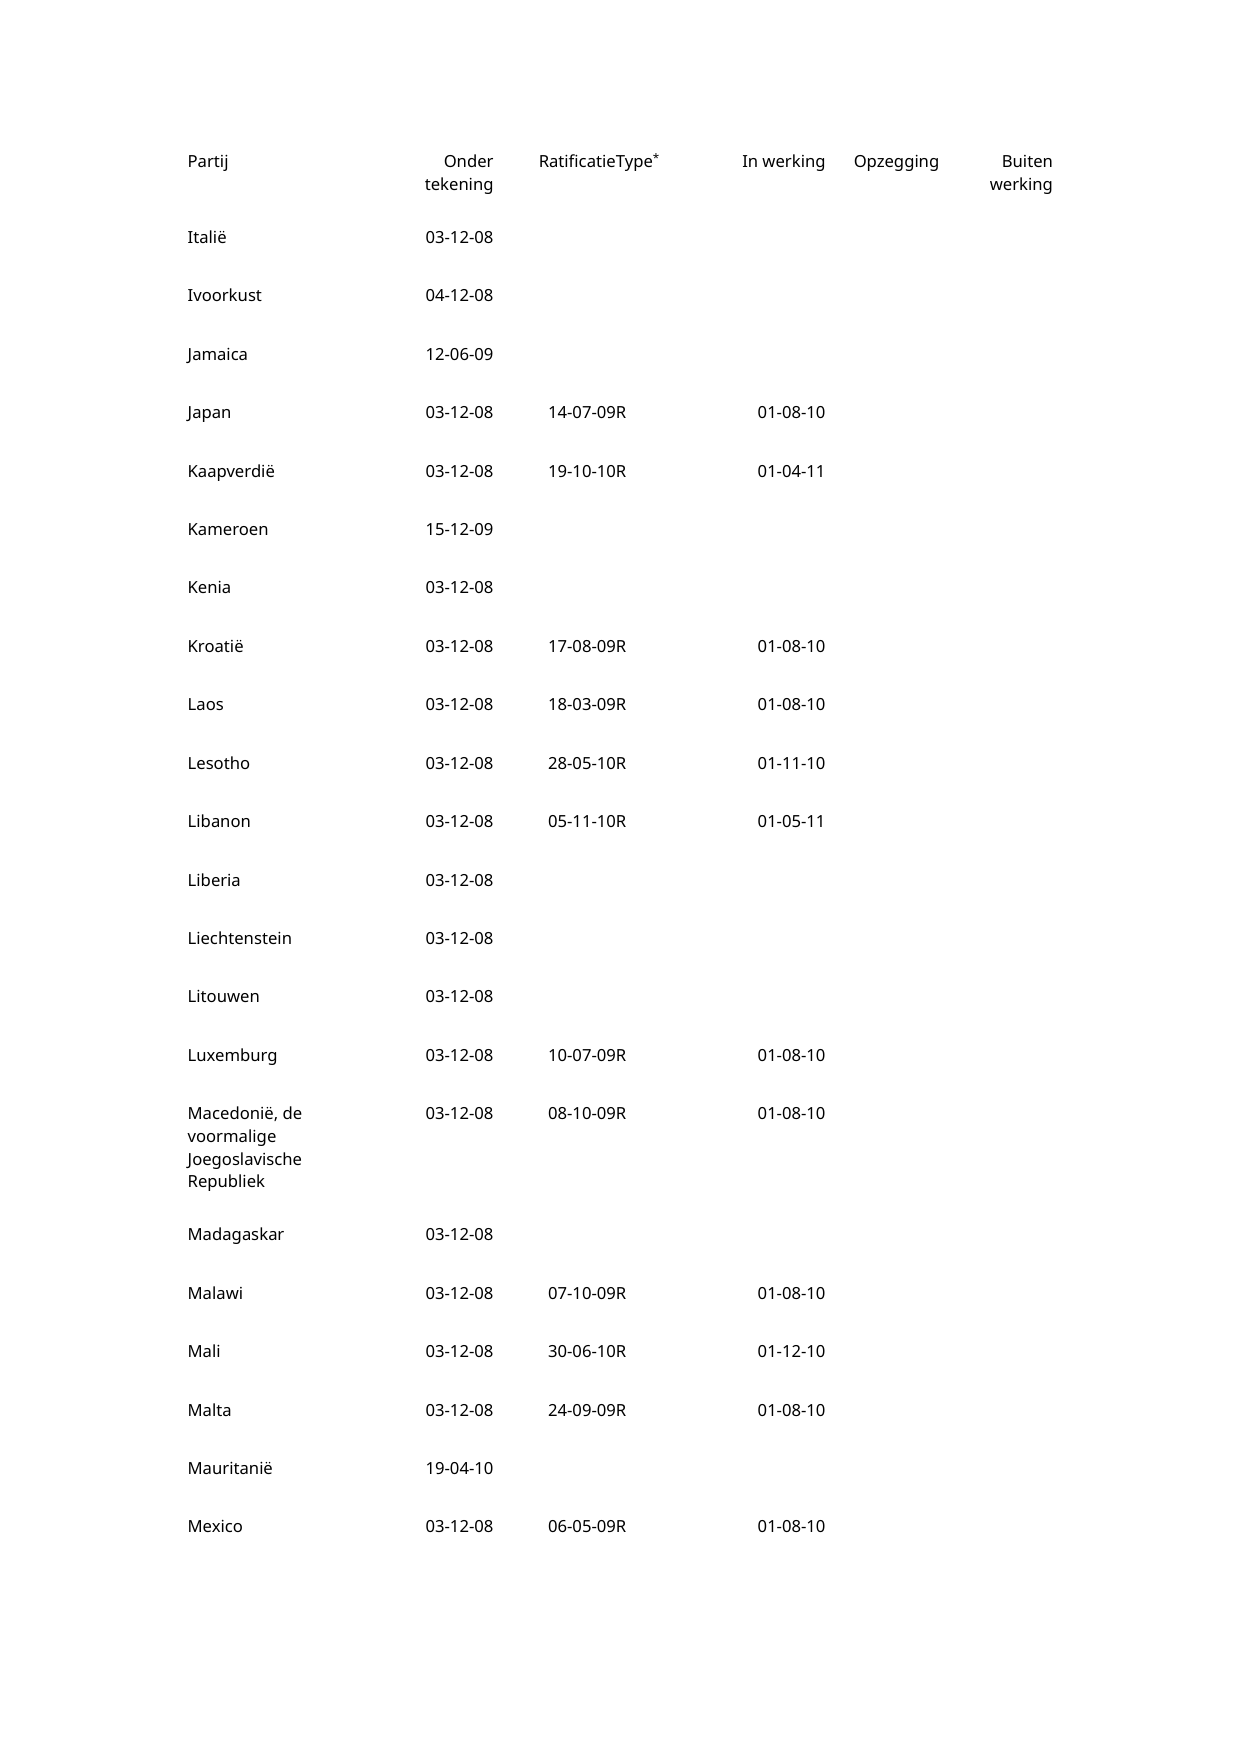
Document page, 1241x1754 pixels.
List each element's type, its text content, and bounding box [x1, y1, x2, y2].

table_cell R [616, 1044, 703, 1102]
table_cell [825, 284, 939, 342]
table_cell [825, 1044, 939, 1102]
table_cell 24-09-09 [493, 1398, 616, 1457]
table_cell 03-12-08 [371, 635, 493, 693]
table_cell [825, 1457, 939, 1515]
table_cell 17-08-09 [493, 635, 616, 693]
table_cell [939, 459, 1053, 518]
table_cell [939, 284, 1053, 342]
table_cell 01-08-10 [703, 1281, 825, 1340]
table_cell 03-12-08 [371, 927, 493, 985]
table_header Onder tekening [371, 150, 493, 225]
table_cell [825, 985, 939, 1043]
table_cell [703, 284, 825, 342]
table_cell [825, 751, 939, 810]
table_cell [825, 518, 939, 576]
table_cell [616, 518, 703, 576]
table_cell [825, 1340, 939, 1398]
table_cell 01-12-10 [703, 1340, 825, 1398]
table_cell [493, 576, 616, 634]
table_cell R [616, 1398, 703, 1457]
table_cell R [616, 751, 703, 810]
table_cell [939, 518, 1053, 576]
table_cell [939, 985, 1053, 1043]
table_cell R [616, 459, 703, 518]
table_cell [825, 401, 939, 459]
table_cell R [616, 1281, 703, 1340]
table_cell R [616, 1340, 703, 1398]
table_cell Liberia [188, 868, 371, 927]
table_cell [616, 1223, 703, 1281]
table_cell [616, 342, 703, 401]
table_cell [703, 225, 825, 284]
table_cell R [616, 1102, 703, 1223]
table_cell 03-12-08 [371, 1340, 493, 1398]
table_cell [939, 693, 1053, 751]
table_cell [703, 576, 825, 634]
table_cell [939, 1457, 1053, 1515]
table_cell 03-12-08 [371, 868, 493, 927]
table_cell [939, 868, 1053, 927]
table_cell [493, 1223, 616, 1281]
table_cell [703, 927, 825, 985]
table_cell [703, 342, 825, 401]
table_cell R [616, 401, 703, 459]
table_header In werking [703, 150, 825, 225]
table_cell [825, 1223, 939, 1281]
table_cell R [616, 693, 703, 751]
table_cell [825, 1398, 939, 1457]
table_cell 06-05-09 [493, 1515, 616, 1573]
table_cell Mexico [188, 1515, 371, 1573]
table_cell [939, 1223, 1053, 1281]
table_cell Mali [188, 1340, 371, 1398]
table_cell Jamaica [188, 342, 371, 401]
table_cell Kenia [188, 576, 371, 634]
table_cell Laos [188, 693, 371, 751]
table_cell Japan [188, 401, 371, 459]
table_cell 30-06-10 [493, 1340, 616, 1398]
table_cell [493, 342, 616, 401]
table_cell [825, 635, 939, 693]
table_cell R [616, 810, 703, 868]
table_cell [939, 1102, 1053, 1223]
table_cell [616, 927, 703, 985]
table_cell Lesotho [188, 751, 371, 810]
table_cell 03-12-08 [371, 985, 493, 1043]
table_cell [825, 1515, 939, 1573]
table_cell 01-08-10 [703, 1044, 825, 1102]
table_cell [939, 1340, 1053, 1398]
table_cell [616, 868, 703, 927]
table_cell 03-12-08 [371, 1223, 493, 1281]
table_cell [703, 1223, 825, 1281]
table_cell [939, 927, 1053, 985]
table_cell [493, 518, 616, 576]
table_cell R [616, 635, 703, 693]
table_cell [825, 342, 939, 401]
table_cell 04-12-08 [371, 284, 493, 342]
table_cell 12-06-09 [371, 342, 493, 401]
table_cell 03-12-08 [371, 1515, 493, 1573]
table_cell 03-12-08 [371, 810, 493, 868]
table_cell 18-03-09 [493, 693, 616, 751]
table_cell [825, 459, 939, 518]
table_header Partij [188, 150, 371, 225]
table_cell 15-12-09 [371, 518, 493, 576]
table_cell 03-12-08 [371, 459, 493, 518]
table_cell [616, 576, 703, 634]
table_cell 03-12-08 [371, 1398, 493, 1457]
table_cell [703, 868, 825, 927]
table_cell [493, 985, 616, 1043]
table_header Type* [616, 150, 703, 225]
table_cell 03-12-08 [371, 1281, 493, 1340]
table_cell Kroatië [188, 635, 371, 693]
table_cell [825, 576, 939, 634]
table_cell Mauritanië [188, 1457, 371, 1515]
table_cell [939, 1515, 1053, 1573]
table_header Ratificatie [493, 150, 616, 225]
table_cell 10-07-09 [493, 1044, 616, 1102]
table_cell 01-08-10 [703, 401, 825, 459]
table_cell [616, 284, 703, 342]
table_cell 01-08-10 [703, 1515, 825, 1573]
table_cell Kameroen [188, 518, 371, 576]
table_cell Liechtenstein [188, 927, 371, 985]
table_cell [493, 1457, 616, 1515]
table_cell [939, 576, 1053, 634]
table_cell Madagaskar [188, 1223, 371, 1281]
table_cell 01-08-10 [703, 693, 825, 751]
table_cell 19-04-10 [371, 1457, 493, 1515]
table_cell 07-10-09 [493, 1281, 616, 1340]
table_cell [939, 342, 1053, 401]
table_cell 03-12-08 [371, 401, 493, 459]
table_cell 01-08-10 [703, 1102, 825, 1223]
table_cell [825, 810, 939, 868]
table_cell 01-11-10 [703, 751, 825, 810]
table_cell [703, 1457, 825, 1515]
table_cell 01-08-10 [703, 1398, 825, 1457]
table_cell 01-05-11 [703, 810, 825, 868]
table_cell Italië [188, 225, 371, 284]
table_cell 05-11-10 [493, 810, 616, 868]
table_cell Malawi [188, 1281, 371, 1340]
table_cell [939, 810, 1053, 868]
table_cell Malta [188, 1398, 371, 1457]
table_cell [825, 868, 939, 927]
table_cell [703, 518, 825, 576]
table_cell Kaapverdië [188, 459, 371, 518]
table_cell 01-04-11 [703, 459, 825, 518]
table_cell 14-07-09 [493, 401, 616, 459]
table_cell 03-12-08 [371, 751, 493, 810]
table_cell [825, 225, 939, 284]
table_cell 03-12-08 [371, 225, 493, 284]
table_cell Libanon [188, 810, 371, 868]
table_cell 28-05-10 [493, 751, 616, 810]
table_cell 03-12-08 [371, 1102, 493, 1223]
table_cell [939, 401, 1053, 459]
table_cell 03-12-08 [371, 576, 493, 634]
table_cell [703, 985, 825, 1043]
table_cell 08-10-09 [493, 1102, 616, 1223]
table_cell Litouwen [188, 985, 371, 1043]
table_cell [825, 1281, 939, 1340]
table_header Opzegging [825, 150, 939, 225]
table_cell [825, 693, 939, 751]
table_cell 03-12-08 [371, 1044, 493, 1102]
table_header Buiten werking [939, 150, 1053, 225]
table_cell Ivoorkust [188, 284, 371, 342]
table_cell [825, 927, 939, 985]
table_cell [939, 1281, 1053, 1340]
table_cell [939, 1044, 1053, 1102]
table_cell [493, 868, 616, 927]
table_cell 01-08-10 [703, 635, 825, 693]
table_cell [493, 225, 616, 284]
table_cell [493, 284, 616, 342]
table_cell [616, 1457, 703, 1515]
table_cell [939, 225, 1053, 284]
table_cell [616, 225, 703, 284]
table_cell 19-10-10 [493, 459, 616, 518]
table_cell 03-12-08 [371, 693, 493, 751]
table_cell [825, 1102, 939, 1223]
table_cell [939, 635, 1053, 693]
table_cell R [616, 1515, 703, 1573]
table_cell [616, 985, 703, 1043]
table_cell [493, 927, 616, 985]
table_cell Macedonië, de voormalige Joegoslavische Republiek [188, 1102, 371, 1223]
table_cell [939, 1398, 1053, 1457]
table_cell [939, 751, 1053, 810]
table_cell Luxemburg [188, 1044, 371, 1102]
